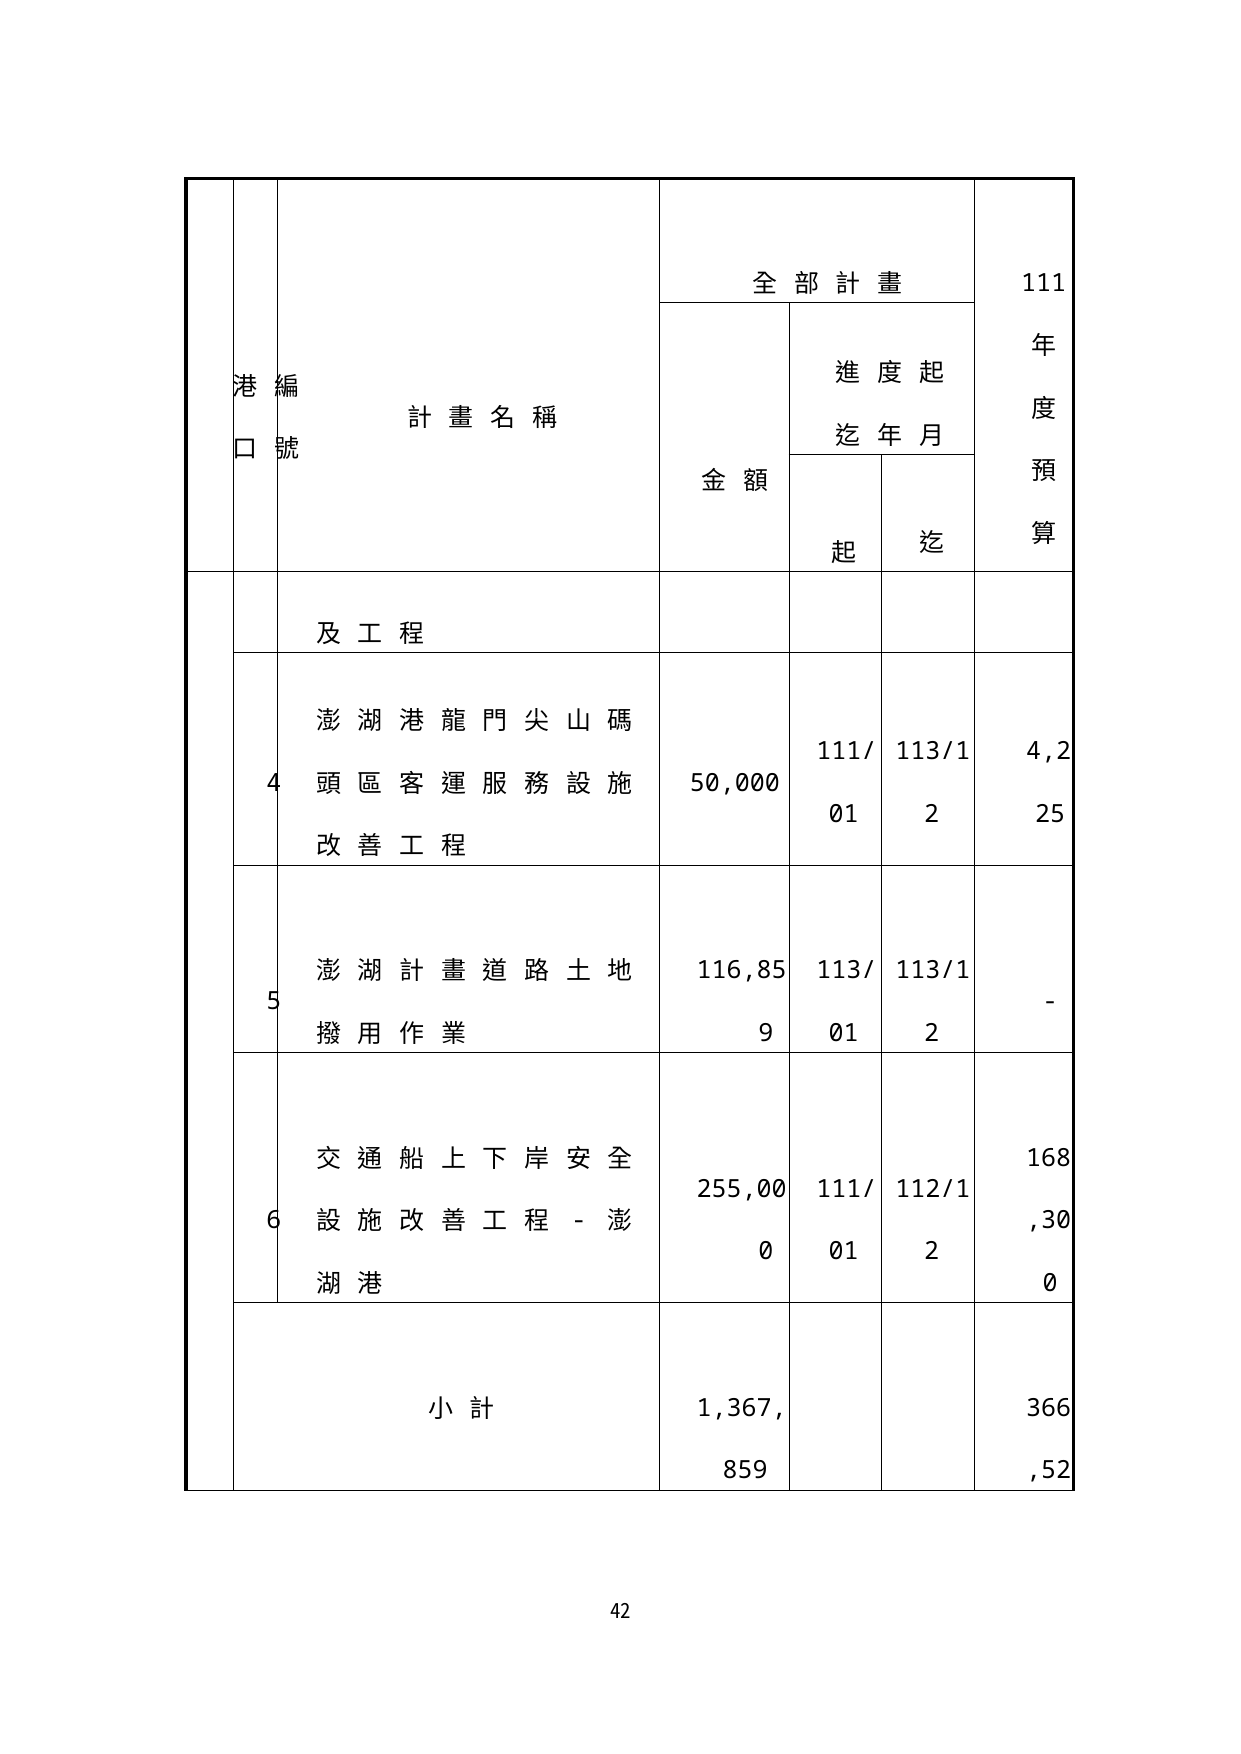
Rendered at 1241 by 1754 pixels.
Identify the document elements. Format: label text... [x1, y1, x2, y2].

table_header 編號 [234, 180, 277, 571]
table_cell 交通船上下岸安全設施改善工程-澎湖港 [278, 1053, 659, 1302]
table_cell 1,367,859 [660, 1303, 789, 1490]
table_cell 6 [234, 1053, 277, 1302]
table_cell 澎湖港 [188, 572, 233, 1490]
table_header 111年度預算案數 [975, 180, 1072, 571]
table_cell [882, 1303, 974, 1490]
table_cell [882, 572, 974, 652]
table_cell [790, 1303, 881, 1490]
table_cell 起 [790, 455, 881, 571]
table_cell 迄 [882, 455, 974, 571]
table_cell 5 [234, 866, 277, 1052]
table_cell 111/01 [790, 653, 881, 865]
table_header 港口 [188, 180, 233, 571]
table_header 全部計畫 [660, 180, 974, 302]
table_cell [790, 572, 881, 652]
table_cell 3 [234, 572, 277, 652]
table_cell 進度起迄年月 [790, 303, 974, 454]
table_cell - [975, 866, 1072, 1052]
table_cell 澎湖港龍門尖山碼頭區客運服務設施改善工程 [278, 653, 659, 865]
table_cell 69,000 [975, 572, 1072, 652]
table_cell 111/01 [790, 1053, 881, 1302]
table_cell 澎湖郵輪旅運中心及服務區興建設計及工程 [278, 572, 659, 652]
table_cell 113/01 [790, 866, 881, 1052]
table_cell 澎湖計畫道路土地撥用作業 [278, 866, 659, 1052]
table_header 計畫名稱 [278, 180, 659, 571]
table_cell 255,000 [660, 1053, 789, 1302]
table_cell [660, 572, 789, 652]
table_cell 4,225 [975, 653, 1072, 865]
table_cell 168,300 [975, 1053, 1072, 1302]
table_cell 112/12 [882, 1053, 974, 1302]
table_cell 366,525 [975, 1303, 1072, 1490]
table_cell 113/12 [882, 866, 974, 1052]
table_cell 4 [234, 653, 277, 865]
table_cell 小計 [234, 1303, 659, 1490]
table_cell 113/12 [882, 653, 974, 865]
table_cell 金額 [660, 303, 789, 571]
table_cell 50,000 [660, 653, 789, 865]
table_cell 116,859 [660, 866, 789, 1052]
